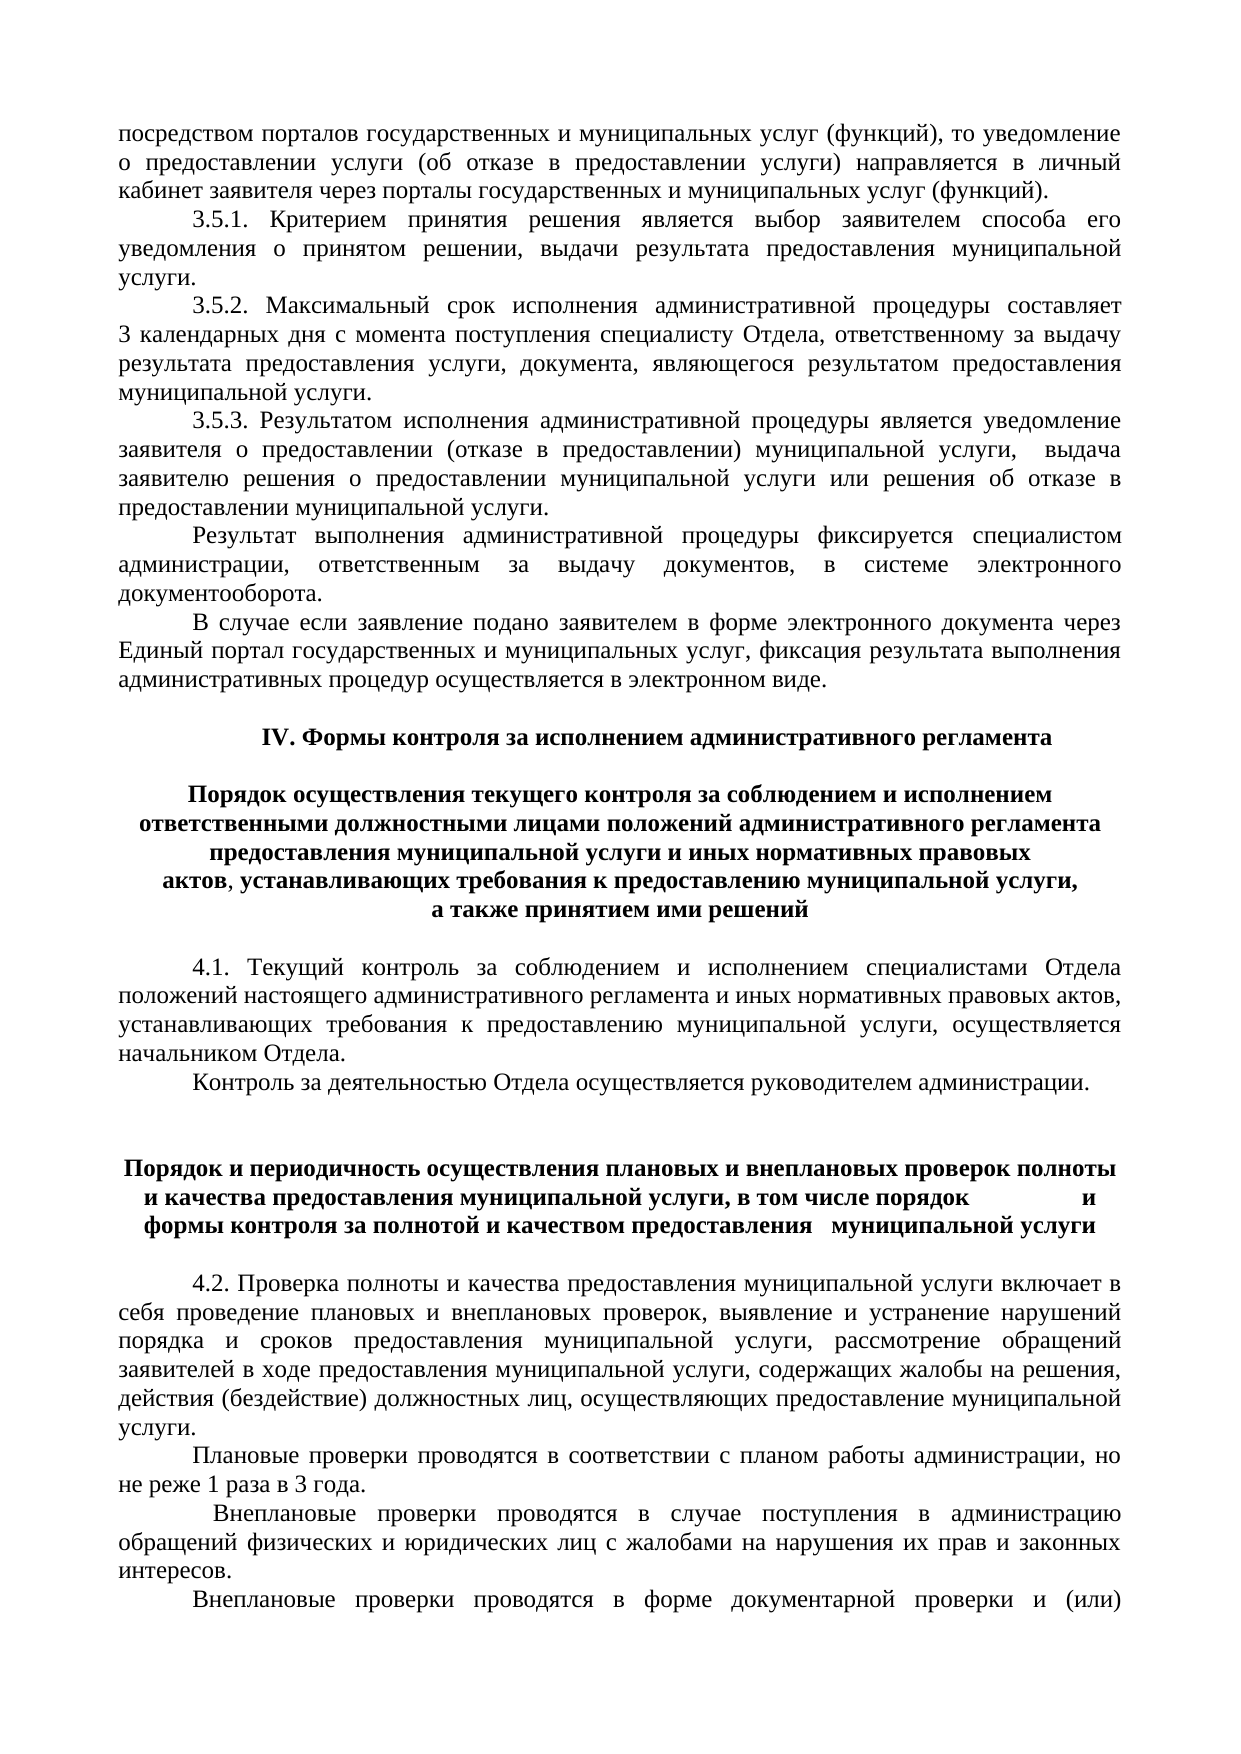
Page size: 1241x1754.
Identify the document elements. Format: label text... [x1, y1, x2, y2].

text 4.2. Проверка полноты и качества предоставления муниципальной услуги включает в себя проведение плановых и внеплановых проверок, выявление и устранение нарушений порядка и сроков предоставления муниципальной услуги, рассмотрение обращений заявителей в ходе предоставления муниципальной услуги, содержащих жалобы на решения, действия (бездействие) должностных лиц, осуществляющих предоставление муниципальной услуги. [118, 1268, 1122, 1441]
text Порядок и периодичность осуществления плановых и внеплановых проверок полноты и качества предоставления муниципальной услуги, в том числе порядок и формы контроля за полнотой и качеством предоставления муниципальной услуги [118, 1153, 1122, 1239]
text В случае если заявление подано заявителем в форме электронного документа через Единый портал государственных и муниципальных услуг, фиксация результата выполнения административных процедур осуществляется в электронном виде. [118, 607, 1122, 693]
text IV. Формы контроля за исполнением административного регламента [118, 722, 1122, 751]
text Внеплановые проверки проводятся в форме документарной проверки и (или) [118, 1584, 1122, 1613]
text 3.5.3. Результатом исполнения административной процедуры является уведомление заявителя о предоставлении (отказе в предоставлении) муниципальной услуги, выдача заявителю решения о предоставлении муниципальной услуги или решения об отказе в предоставлении муниципальной услуги. [118, 406, 1122, 521]
text 3.5.1. Критерием принятия решения является выбор заявителем способа его уведомления о принятом решении, выдачи результата предоставления муниципальной услуги. [118, 204, 1122, 291]
text Плановые проверки проводятся в соответствии с планом работы администрации, но не реже 1 раза в 3 года. [118, 1441, 1122, 1498]
text Результат выполнения административной процедуры фиксируется специалистом администрации, ответственным за выдачу документов, в системе электронного документооборота. [118, 521, 1122, 607]
text Контроль за деятельностью Отдела осуществляется руководителем администрации. [118, 1067, 1122, 1096]
text 3.5.2. Максимальный срок исполнения административной процедуры составляет 3 календарных дня с момента поступления специалисту Отдела, ответственному за выдачу результата предоставления услуги, документа, являющегося результатом предоставления муниципальной услуги. [118, 291, 1122, 406]
text посредством порталов государственных и муниципальных услуг (функций), то уведомление о предоставлении услуги (об отказе в предоставлении услуги) направляется в личный кабинет заявителя через порталы государственных и муниципальных услуг (функций). [118, 118, 1122, 204]
text 4.1. Текущий контроль за соблюдением и исполнением специалистами Отдела положений настоящего административного регламента и иных нормативных правовых актов, устанавливающих требования к предоставлению муниципальной услуги, осуществляется начальником Отдела. [118, 952, 1122, 1067]
text Внеплановые проверки проводятся в случае поступления в администрацию обращений физических и юридических лиц с жалобами на нарушения их прав и законных интересов. [118, 1498, 1122, 1584]
text Порядок осуществления текущего контроля за соблюдением и исполнением ответственными должностными лицами положений административного регламента предоставления муниципальной услуги и иных нормативных правовых актов, устанавливающих требования к предоставлению муниципальной услуги, а также принятием ими решений [118, 779, 1122, 923]
